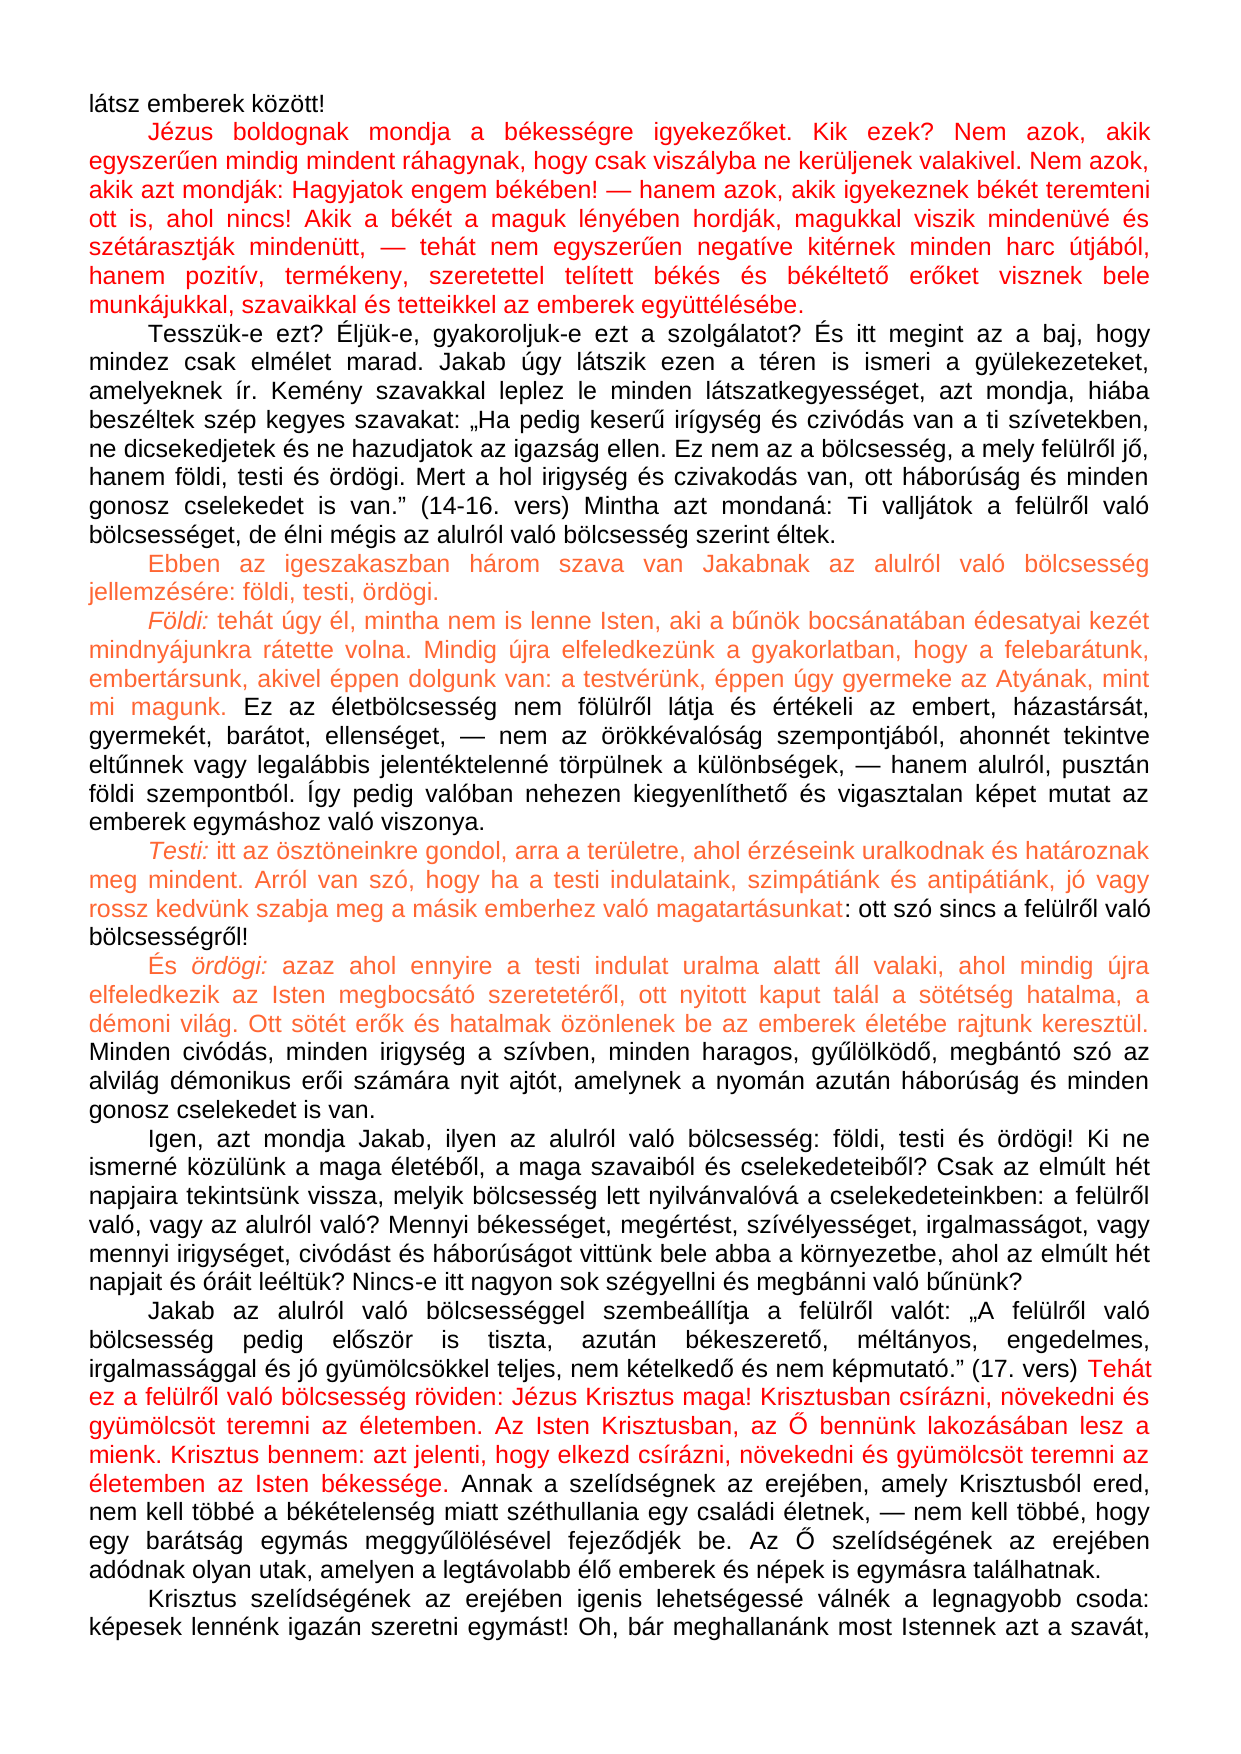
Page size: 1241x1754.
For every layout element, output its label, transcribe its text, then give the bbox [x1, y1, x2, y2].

text Földi: tehát úgy él, mintha nem is lenne Isten, aki a bűnök bocsánatában édesatyai kezét mindnyájunkra rátette volna. Mindig újra elfeledkezünk a gyakorlatban, hogy a felebarátunk, embertársunk, akivel éppen dolgunk van: a testvérünk, éppen úgy gyermeke az Atyának, mint mi magunk. Ez az életbölcsesség nem fölülről látja és értékeli az embert, házastársát, gyermekét, barátot, ellenséget, — nem az örökkévalóság szempontjából, ahonnét tekintve eltűnnek vagy legalábbis jelentéktelenné törpülnek a különbségek, — hanem alulról, pusztán földi szempontból. Így pedig valóban nehezen kiegyenlíthető és vigasztalan képet mutat az emberek egymáshoz való viszonya. [88, 606, 1152, 836]
text Ebben az igeszakaszban három szava van Jakabnak az alulról való bölcsesség jellemzésére: földi, testi, ördögi. [88, 548, 1152, 606]
text Jézus boldognak mondja a békességre igyekezőket. Kik ezek? Nem azok, akik egyszerűen mindig mindent ráhagynak, hogy csak viszályba ne kerüljenek valakivel. Nem azok, akik azt mondják: Hagyjatok engem békében! — hanem azok, akik igyekeznek békét teremteni ott is, ahol nincs! Akik a békét a maguk lényében hordják, magukkal viszik mindenüvé és szétárasztják mindenütt, — tehát nem egyszerűen negatíve kitérnek minden harc útjából, hanem pozitív, termékeny, szeretettel telített békés és békéltető erőket visznek bele munkájukkal, szavaikkal és tetteikkel az emberek együttélésébe. [88, 117, 1152, 318]
text látsz emberek között! [88, 88, 1152, 117]
text Testi: itt az ösztöneinkre gondol, arra a területre, ahol érzéseink uralkodnak és határoznak meg mindent. Arról van szó, hogy ha a testi indulataink, szimpátiánk és antipátiánk, jó vagy rossz kedvünk szabja meg a másik emberhez való magatartásunkat: ott szó sincs a felülről való bölcsességről! [88, 836, 1152, 951]
text Jakab az alulról való bölcsességgel szembeállítja a felülről valót: „A felülről való bölcsesség pedig először is tiszta, azután békeszerető, méltányos, engedelmes, irgalmassággal és jó gyümölcsökkel teljes, nem kételkedő és nem képmutató.” (17. vers) Tehát ez a felülről való bölcsesség röviden: Jézus Krisztus maga! Krisztusban csírázni, növekedni és gyümölcsöt teremni az életemben. Az Isten Krisztusban, az Ő bennünk lakozásában lesz a mienk. Krisztus bennem: azt jelenti, hogy elkezd csírázni, növekedni és gyümölcsöt teremni az életemben az Isten békessége. Annak a szelídségnek az erejében, amely Krisztusból ered, nem kell többé a békételenség miatt széthullania egy családi életnek, — nem kell többé, hogy egy barátság egymás meggyűlölésével fejeződjék be. Az Ő szelídségének az erejében adódnak olyan utak, amelyen a legtávolabb élő emberek és népek is egymásra találhatnak. [88, 1296, 1152, 1583]
text Krisztus szelídségének az erejében igenis lehetségessé válnék a legnagyobb csoda: képesek lennénk igazán szeretni egymást! Oh, bár meghallanánk most Istennek azt a szavát, [88, 1583, 1152, 1641]
text Tesszük‑e ezt? Éljük‑e, gyakoroljuk‑e ezt a szolgálatot? És itt megint az a baj, hogy mindez csak elmélet marad. Jakab úgy látszik ezen a téren is ismeri a gyülekezeteket, amelyeknek ír. Kemény szavakkal leplez le minden látszatkegyességet, azt mondja, hiába beszéltek szép kegyes szavakat: „Ha pedig keserű irígység és czivódás van a ti szívetekben, ne dicsekedjetek és ne hazudjatok az igazság ellen. Ez nem az a bölcsesség, a mely felülről jő, hanem földi, testi és ördögi. Mert a hol irigység és czivakodás van, ott háborúság és minden gonosz cselekedet is van.” (14-16. vers) Mintha azt mondaná: Ti valljátok a felülről való bölcsességet, de élni mégis az alulról való bölcsesség szerint éltek. [88, 318, 1152, 548]
text És ördögi: azaz ahol ennyire a testi indulat uralma alatt áll valaki, ahol mindig újra elfeledkezik az Isten megbocsátó szeretetéről, ott nyitott kaput talál a sötétség hatalma, a démoni világ. Ott sötét erők és hatalmak özönlenek be az emberek életébe rajtunk keresztül. Minden civódás, minden irigység a szívben, minden haragos, gyűlölködő, megbántó szó az alvilág démonikus erői számára nyit ajtót, amelynek a nyomán azután háborúság és minden gonosz cselekedet is van. [88, 951, 1152, 1123]
text Igen, azt mondja Jakab, ilyen az alulról való bölcsesség: földi, testi és ördögi! Ki ne ismerné közülünk a maga életéből, a maga szavaiból és cselekedeteiből? Csak az elmúlt hét napjaira tekintsünk vissza, melyik bölcsesség lett nyilvánvalóvá a cselekedeteinkben: a felülről való, vagy az alulról való? Mennyi békességet, megértést, szívélyességet, irgalmasságot, vagy mennyi irigységet, civódást és háborúságot vittünk bele abba a környezetbe, ahol az elmúlt hét napjait és óráit leéltük? Nincs‑e itt nagyon sok szégyellni és megbánni való bűnünk? [88, 1123, 1152, 1296]
